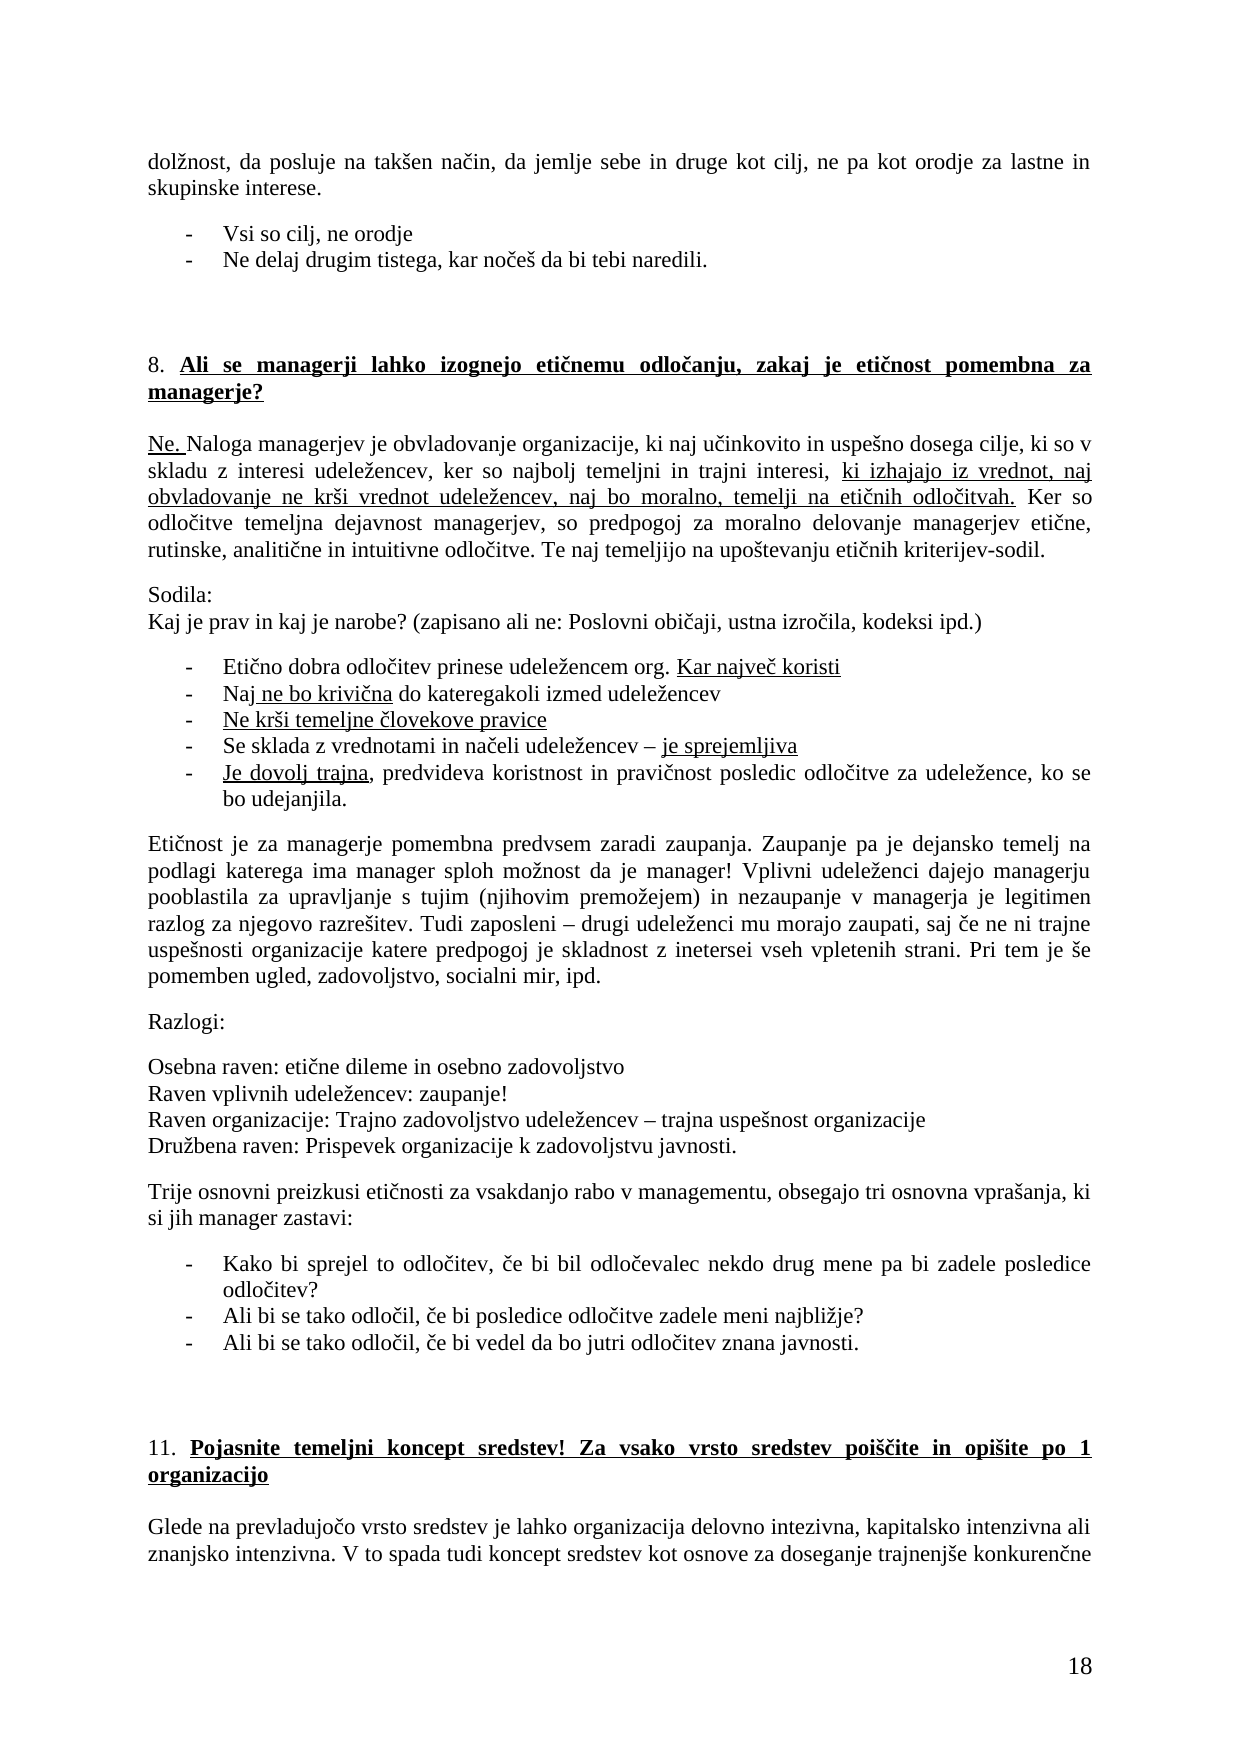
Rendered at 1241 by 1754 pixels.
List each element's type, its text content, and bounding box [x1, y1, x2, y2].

text dolžnost, da posluje na takšen način, da jemlje sebe in druge kot cilj, ne pa kot orodje za lastne in skupinske interese. [148, 148, 1092, 200]
text 11. Pojasnite temeljni koncept sredstev! Za vsako vrsto sredstev poiščite in opišite po 1 organizacijo [148, 1434, 1092, 1487]
list Ne krši temeljne človekove pravice [185, 706, 1092, 732]
text Glede na prevladujočo vrsto sredstev je lahko organizacija delovno intezivna, kapitalsko intenzivna ali znanjsko intenzivna. V to spada tudi koncept sredstev kot osnove za doseganje trajnenjše konkurenčne [148, 1513, 1092, 1566]
list Ali bi se tako odločil, če bi vedel da bo jutri odločitev znana javnosti. [185, 1329, 1092, 1355]
text 8. Ali se managerji lahko izognejo etičnemu odločanju, zakaj je etičnost pomembna za managerje? [148, 351, 1092, 404]
text Ne. Naloga managerjev je obvladovanje organizacije, ki naj učinkovito in uspešno dosega cilje, ki so v skladu z interesi udeležencev, ker so najbolj temeljni in trajni interesi, ki izhajajo iz vrednot, naj obvladovanje ne krši vrednot udeležencev, naj bo moralno, temelji na etičnih odločitvah. Ker so odločitve temeljna dejavnost managerjev, so predpogoj za moralno delovanje managerjev etične, rutinske, analitične in intuitivne odločitve. Te naj temeljijo na upoštevanju etičnih kriterijev-sodil. [148, 430, 1092, 562]
text Osebna raven: etične dileme in osebno zadovoljstvo [148, 1053, 1092, 1080]
text Kaj je prav in kaj je narobe? (zapisano ali ne: Poslovni običaji, ustna izročila, kodeksi ipd.) [148, 608, 1092, 634]
text Družbena raven: Prispevek organizacije k zadovoljstvu javnosti. [148, 1132, 1092, 1159]
list Etično dobra odločitev prinese udeležencem org. Kar največ koristi [185, 653, 1092, 679]
text Trije osnovni preizkusi etičnosti za vsakdanjo rabo v managementu, obsegajo tri osnovna vprašanja, ki si jih manager zastavi: [148, 1178, 1092, 1231]
list Vsi so cilj, ne orodje [185, 219, 1092, 246]
text Raven vplivnih udeležencev: zaupanje! [148, 1080, 1092, 1106]
list Ali bi se tako odločil, če bi posledice odločitve zadele meni najbližje? [185, 1302, 1092, 1329]
text Razlogi: [148, 1008, 1092, 1034]
text Sodila: [148, 581, 1092, 608]
text Raven organizacije: Trajno zadovoljstvo udeležencev – trajna uspešnost organizacije [148, 1106, 1092, 1132]
list Se sklada z vrednotami in načeli udeležencev – je sprejemljiva [185, 732, 1092, 759]
list Kako bi sprejel to odločitev, če bi bil odločevalec nekdo drug mene pa bi zadele posledice odločitev? [185, 1250, 1092, 1302]
list Ne delaj drugim tistega, kar nočeš da bi tebi naredili. [185, 246, 1092, 272]
text Etičnost je za managerje pomembna predvsem zaradi zaupanja. Zaupanje pa je dejansko temelj na podlagi katerega ima manager sploh možnost da je manager! Vplivni udeleženci dajejo managerju pooblastila za upravljanje s tujim (njihovim premožejem) in nezaupanje v managerja je legitimen razlog za njegovo razrešitev. Tudi zaposleni – drugi udeleženci mu morajo zaupati, saj če ne ni trajne uspešnosti organizacije katere predpogoj je skladnost z inetersei vseh vpletenih strani. Pri tem je še pomemben ugled, zadovoljstvo, socialni mir, ipd. [148, 831, 1092, 989]
list Naj ne bo krivična do kateregakoli izmed udeležencev [185, 679, 1092, 706]
list Je dovolj trajna, predvideva koristnost in pravičnost posledic odločitve za udeležence, ko se bo udejanjila. [185, 759, 1092, 811]
